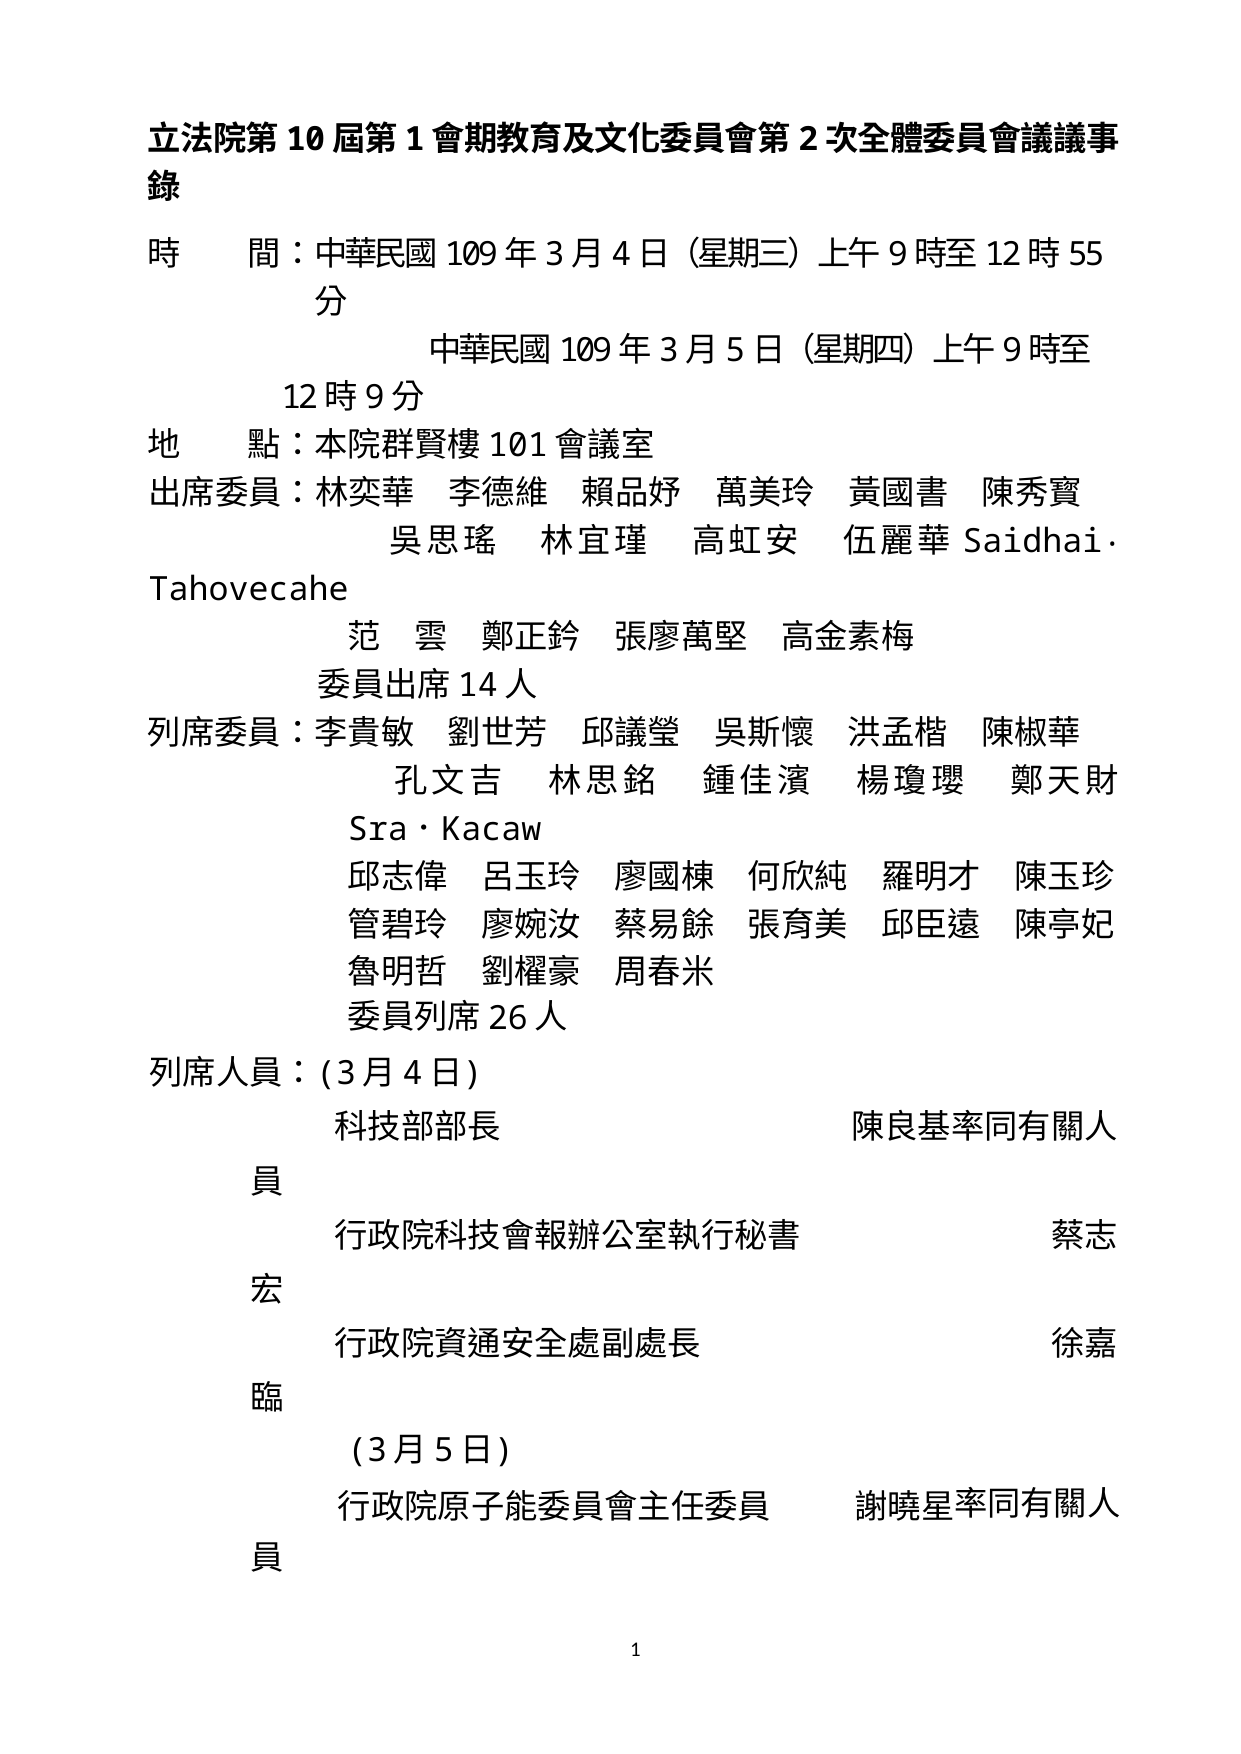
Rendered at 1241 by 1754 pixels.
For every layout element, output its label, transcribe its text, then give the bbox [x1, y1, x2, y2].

text 列席委員：李貴敏 劉世芳 邱議瑩 吳斯懷 洪孟楷 陳椒華 [148, 706, 1120, 754]
text 科技部部長 陳良基率同有關人員 [149, 1096, 1122, 1204]
text 范 雲 鄭正鈐 張廖萬堅 高金素梅 [148, 610, 1122, 658]
text 魯明哲 劉櫂豪 周春米 [148, 946, 1120, 993]
text 行政院科技會報辦公室執行秘書 蔡志宏 [149, 1204, 1122, 1312]
text 行政院資通安全處副處長 徐嘉臨 [149, 1312, 1122, 1421]
text 立法院第10屆第1會期教育及文化委員會第2次全體委員會議議事錄 [148, 112, 1120, 208]
text 時 間：中華民國109年3月4日（星期三）上午9時至12時55分 [148, 227, 1120, 323]
text 行政院原子能委員會主任委員 謝曉星率同有關人員 [149, 1475, 1122, 1583]
text 中華民國109年3月5日（星期四）上午9時至12時9分 [148, 323, 1120, 418]
text 孔文吉 林思銘 鍾佳濱 楊瓊瓔 鄭天財Sra．Kacaw [148, 754, 1120, 850]
text 邱志偉 呂玉玲 廖國棟 何欣純 羅明才 陳玉珍 [148, 850, 1120, 898]
text 地 點：本院群賢樓101會議室 [148, 418, 1120, 466]
text 吳思瑤 林宜瑾 高虹安 伍麗華Saidhai‧Tahovecahe [148, 514, 1122, 610]
text 委員出席14人 [318, 658, 1122, 706]
text 出席委員：林奕華 李德維 賴品妤 萬美玲 黃國書 陳秀寳 [148, 466, 1122, 514]
text (3月5日) [149, 1421, 1122, 1475]
text 管碧玲 廖婉汝 蔡易餘 張育美 邱臣遠 陳亭妃 [148, 898, 1120, 946]
text 列席人員：(3月4日) [149, 1041, 1122, 1096]
text 委員列席26人 [148, 993, 1120, 1041]
